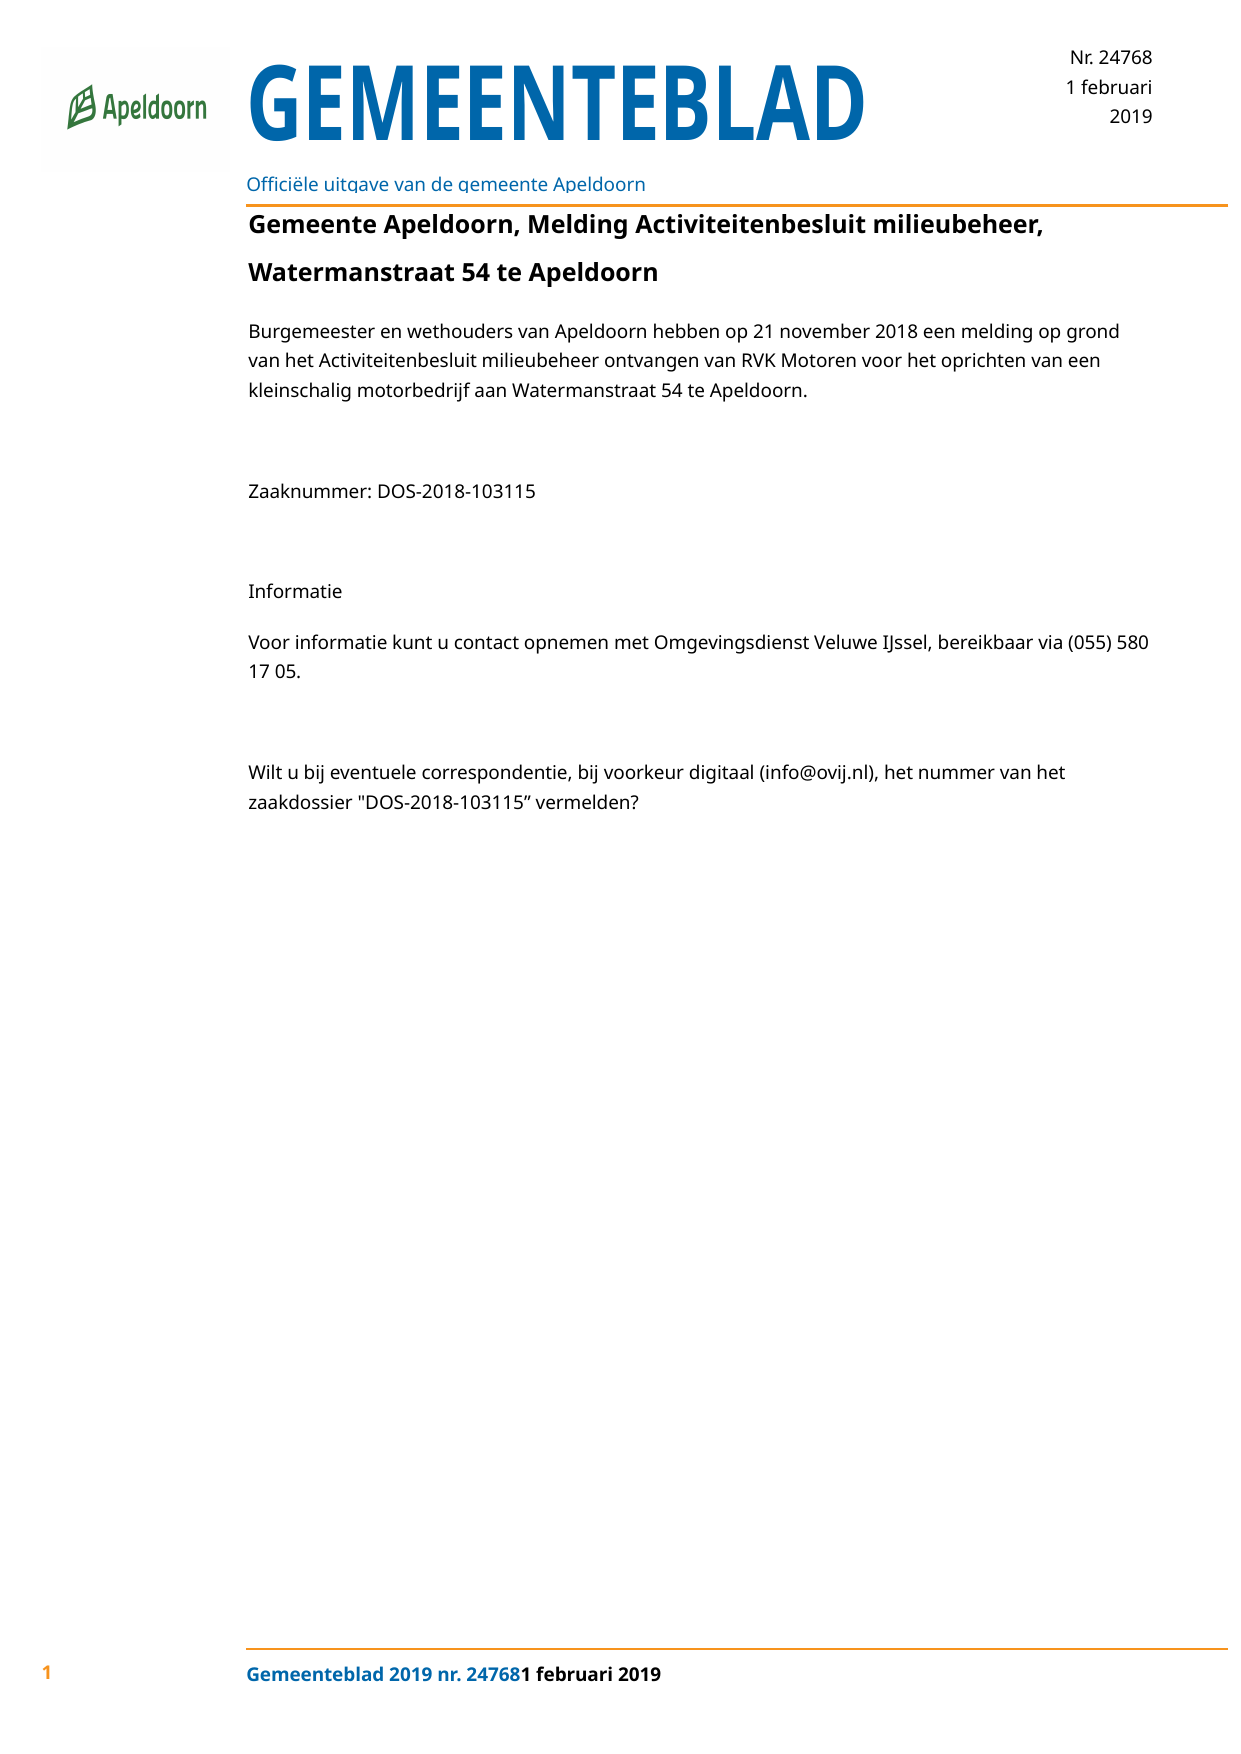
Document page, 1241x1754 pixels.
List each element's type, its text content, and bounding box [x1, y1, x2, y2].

text Informatie [248, 579, 1152, 604]
text Wilt u bij eventuele correspondentie, bij voorkeur digitaal (info@ovij.nl), het nummer van het zaakdossier "DOS-2018-103115” vermelden? [248, 759, 1152, 815]
text Voor informatie kunt u contact opnemen met Omgevingsdienst Veluwe IJssel, bereikbaar via (055) 580 17 05. [248, 629, 1152, 684]
text Zaaknummer: DOS-2018-103115 [248, 478, 1152, 504]
text Burgemeester en wethouders van Apeldoorn hebben op 21 november 2018 een melding op grond van het Activiteitenbesluit milieubeheer ontvangen van RVK Motoren voor het oprichten van een kleinschalig motorbedrijf aan Watermanstraat 54 te Apeldoorn. [248, 318, 1152, 403]
text Gemeente Apeldoorn, Melding Activiteitenbesluit milieubeheer, Watermanstraat 54 te Apeldoorn [248, 207, 1152, 288]
picture [41, 47, 231, 172]
